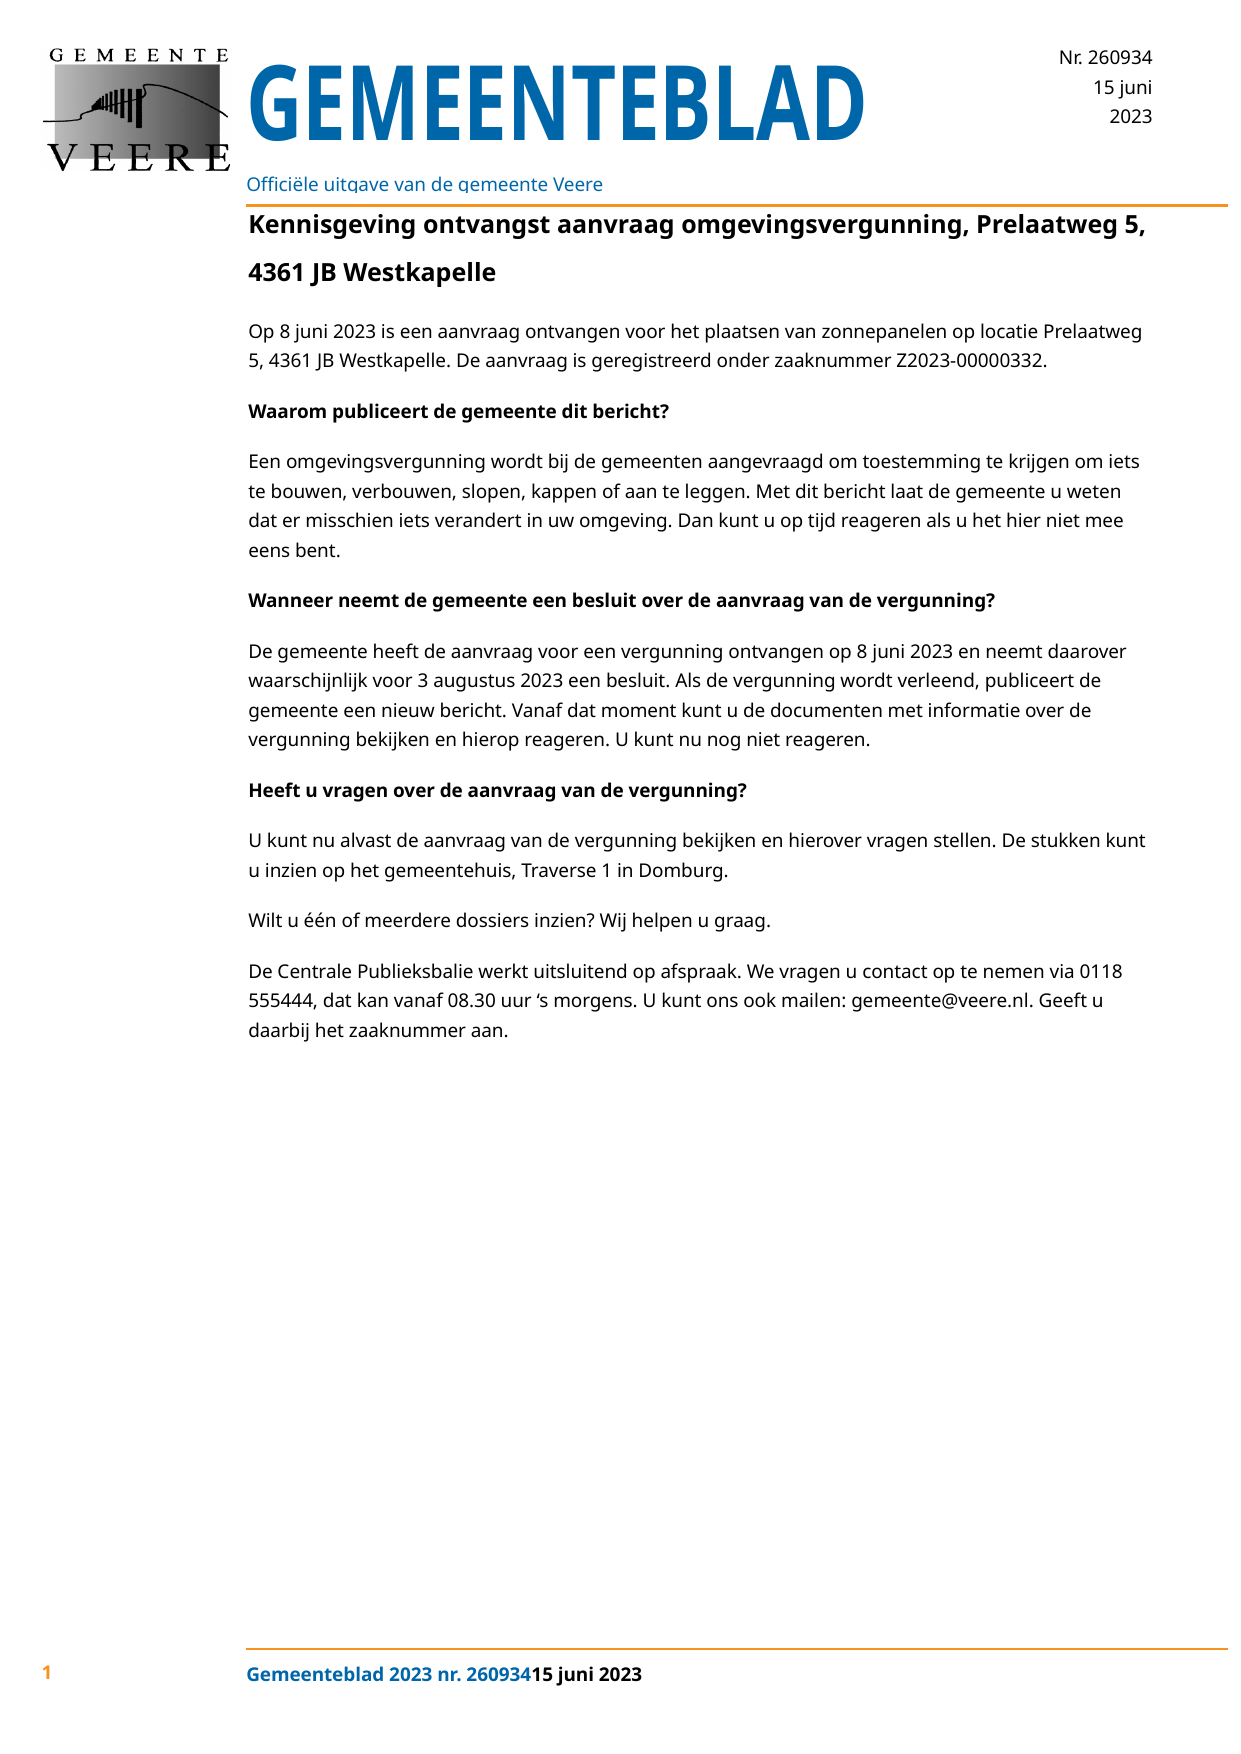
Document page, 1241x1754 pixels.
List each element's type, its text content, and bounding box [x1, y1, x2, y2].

text Wilt u één of meerdere dossiers inzien? Wij helpen u graag. [248, 907, 1152, 933]
text De Centrale Publieksbalie werkt uitsluitend op afspraak. We vragen u contact op te nemen via 0118 555444, dat kan vanaf 08.30 uur ‘s morgens. U kunt ons ook mailen: gemeente@veere.nl. Geeft u daarbij het zaaknummer aan. [248, 958, 1152, 1043]
text Wanneer neemt de gemeente een besluit over de aanvraag van de vergunning? [248, 587, 1152, 613]
text U kunt nu alvast de aanvraag van de vergunning bekijken en hierover vragen stellen. De stukken kunt u inzien op het gemeentehuis, Traverse 1 in Domburg. [248, 827, 1152, 883]
text Kennisgeving ontvangst aanvraag omgevingsvergunning, Prelaatweg 5, 4361 JB Westkapelle [248, 207, 1152, 288]
picture [41, 47, 231, 172]
text Een omgevingsvergunning wordt bij de gemeenten aangevraagd om toestemming te krijgen om iets te bouwen, verbouwen, slopen, kappen of aan te leggen. Met dit bericht laat de gemeente u weten dat er misschien iets verandert in uw omgeving. Dan kunt u op tijd reageren als u het hier niet mee eens bent. [248, 448, 1152, 563]
text Waarom publiceert de gemeente dit bericht? [248, 398, 1152, 424]
text Heeft u vragen over de aanvraag van de vergunning? [248, 777, 1152, 803]
text Op 8 juni 2023 is een aanvraag ontvangen voor het plaatsen van zonnepanelen op locatie Prelaatweg 5, 4361 JB Westkapelle. De aanvraag is geregistreerd onder zaaknummer Z2023-00000332. [248, 318, 1152, 373]
text De gemeente heeft de aanvraag voor een vergunning ontvangen op 8 juni 2023 en neemt daarover waarschijnlijk voor 3 augustus 2023 een besluit. Als de vergunning wordt verleend, publiceert de gemeente een nieuw bericht. Vanaf dat moment kunt u de documenten met informatie over de vergunning bekijken en hierop reageren. U kunt nu nog niet reageren. [248, 638, 1152, 752]
